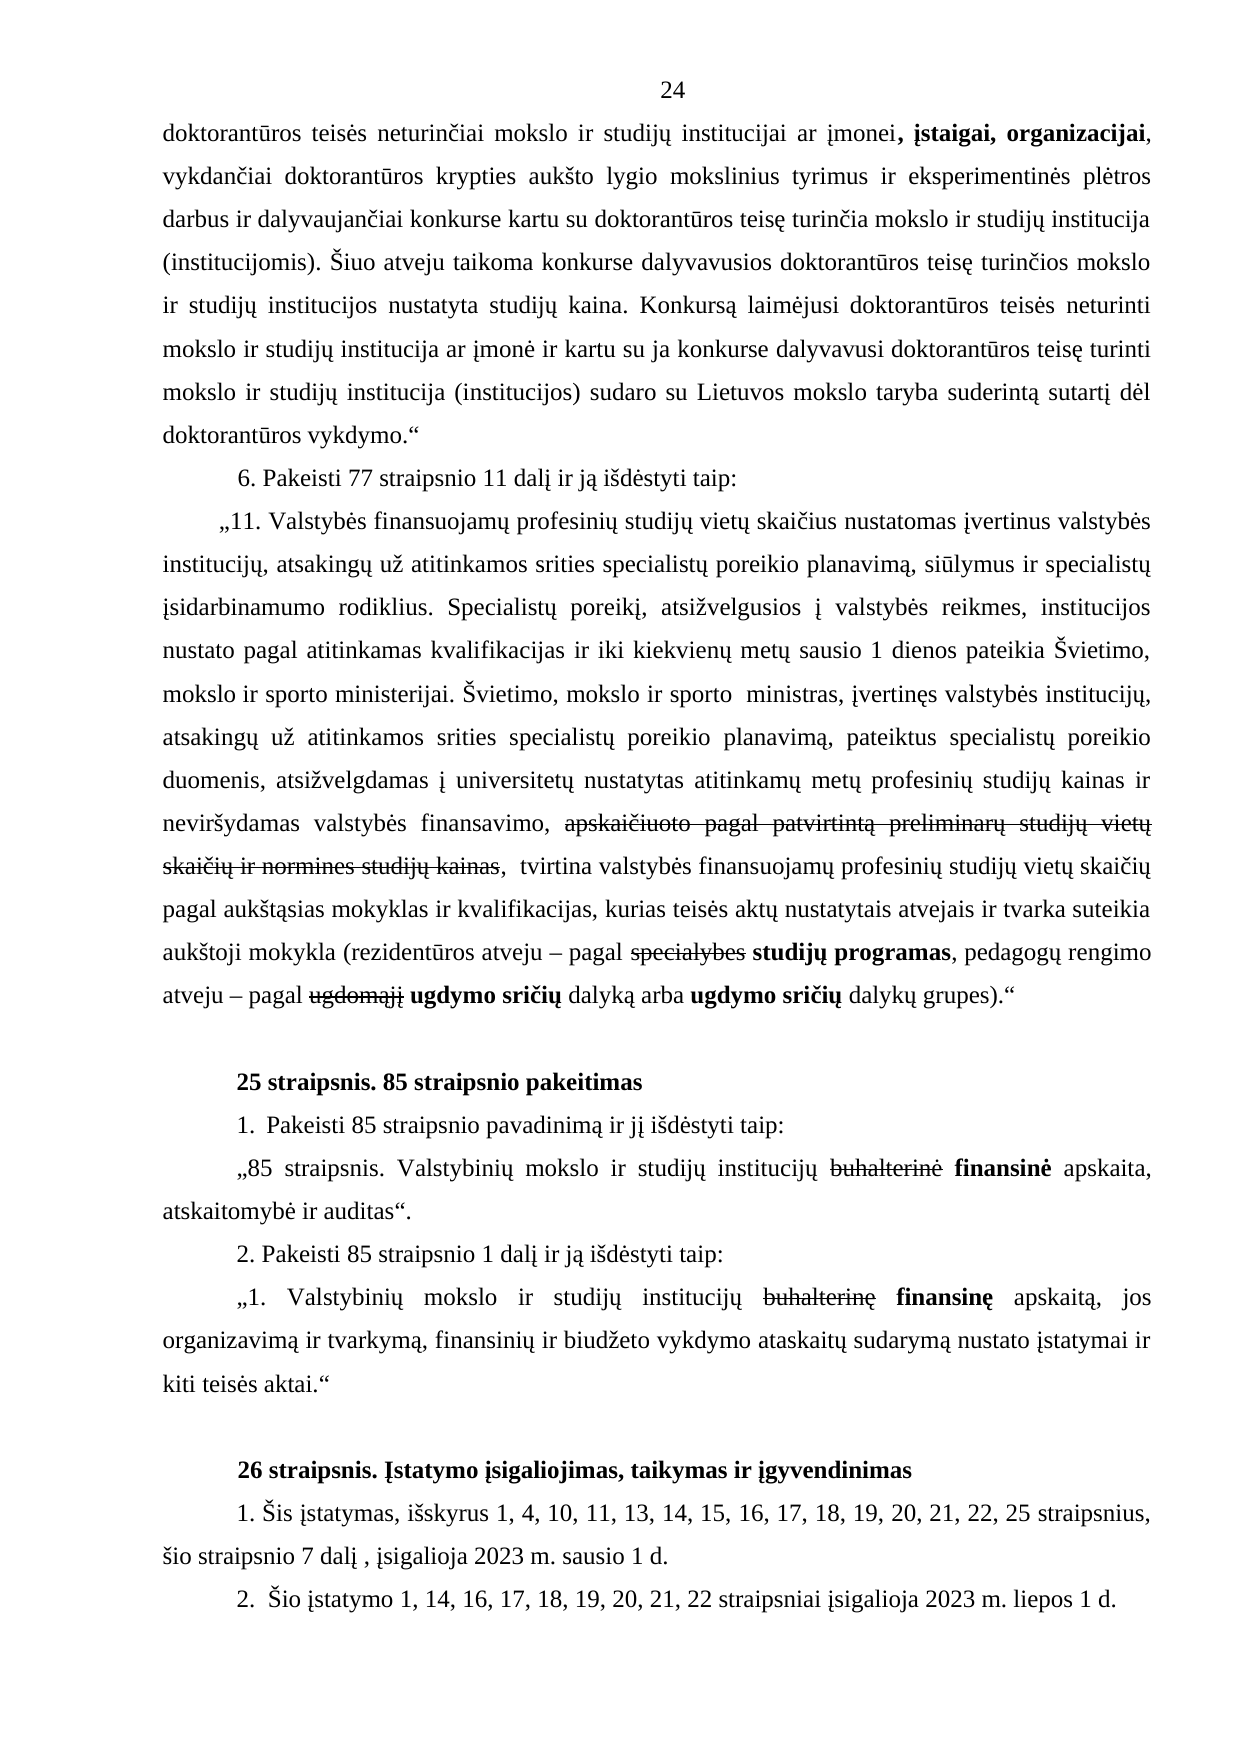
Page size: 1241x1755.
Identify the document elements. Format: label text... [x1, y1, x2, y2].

text doktorantūros teisės neturinčiai mokslo ir studijų institucijai ar įmonei, įstaigai, organizacijai, vykdančiai doktorantūros krypties aukšto lygio mokslinius tyrimus ir eksperimentinės plėtros darbus ir dalyvaujančiai konkurse kartu su doktorantūros teisę turinčia mokslo ir studijų institucija (institucijomis). Šiuo atveju taikoma konkurse dalyvavusios doktorantūros teisę turinčios mokslo ir studijų institucijos nustatyta studijų kaina. Konkursą laimėjusi doktorantūros teisės neturinti mokslo ir studijų institucija ar įmonė ir kartu su ja konkurse dalyvavusi doktorantūros teisę turinti mokslo ir studijų institucija (institucijos) sudaro su Lietuvos mokslo taryba suderintą sutartį dėl doktorantūros vykdymo.“ [162, 118, 1152, 449]
text 1. Šis įstatymas, išskyrus 1, 4, 10, 11, 13, 14, 15, 16, 17, 18, 19, 20, 21, 22, 25 straipsnius, šio straipsnio 7 dalį , įsigalioja 2023 m. sausio 1 d. [162, 1498, 1152, 1570]
text „1. Valstybinių mokslo ir studijų institucijų buhalterinę finansinę apskaitą, jos organizavimą ir tvarkymą, finansinių ir biudžeto vykdymo ataskaitų sudarymą nustato įstatymai ir kiti teisės aktai.“ [162, 1282, 1152, 1397]
text 6. Pakeisti 77 straipsnio 11 dalį ir ją išdėstyti taip: [237, 463, 1152, 492]
text „85 straipsnis. Valstybinių mokslo ir studijų institucijų buhalterinė finansinė apskaita, atskaitomybė ir auditas“. [162, 1153, 1152, 1225]
text 26 straipsnis. Įstatymo įsigaliojimas, taikymas ir įgyvendinimas [237, 1455, 1152, 1484]
text 25 straipsnis. 85 straipsnio pakeitimas [162, 1067, 1152, 1096]
text 2. Pakeisti 85 straipsnio 1 dalį ir ją išdėstyti taip: [162, 1239, 1152, 1268]
list Pakeisti 85 straipsnio pavadinimą ir jį išdėstyti taip: [162, 1110, 1152, 1139]
text „11. Valstybės finansuojamų profesinių studijų vietų skaičius nustatomas įvertinus valstybės institucijų, atsakingų už atitinkamos srities specialistų poreikio planavimą, siūlymus ir specialistų įsidarbinamumo rodiklius. Specialistų poreikį, atsižvelgusios į valstybės reikmes, institucijos nustato pagal atitinkamas kvalifikacijas ir iki kiekvienų metų sausio 1 dienos pateikia Švietimo, mokslo ir sporto ministerijai. Švietimo, mokslo ir sporto ministras, įvertinęs valstybės institucijų, atsakingų už atitinkamos srities specialistų poreikio planavimą, pateiktus specialistų poreikio duomenis, atsižvelgdamas į universitetų nustatytas atitinkamų metų profesinių studijų kainas ir neviršydamas valstybės finansavimo, apskaičiuoto pagal patvirtintą preliminarų studijų vietų skaičių ir normines studijų kainas, tvirtina valstybės finansuojamų profesinių studijų vietų skaičių pagal aukštąsias mokyklas ir kvalifikacijas, kurias teisės aktų nustatytais atvejais ir tvarka suteikia aukštoji mokykla (rezidentūros atveju – pagal specialybes studijų programas, pedagogų rengimo atveju – pagal ugdomąjį ugdymo sričių dalyką arba ugdymo sričių dalykų grupes).“ [162, 506, 1152, 1009]
text 2. Šio įstatymo 1, 14, 16, 17, 18, 19, 20, 21, 22 straipsniai įsigalioja 2023 m. liepos 1 d. [162, 1584, 1152, 1613]
